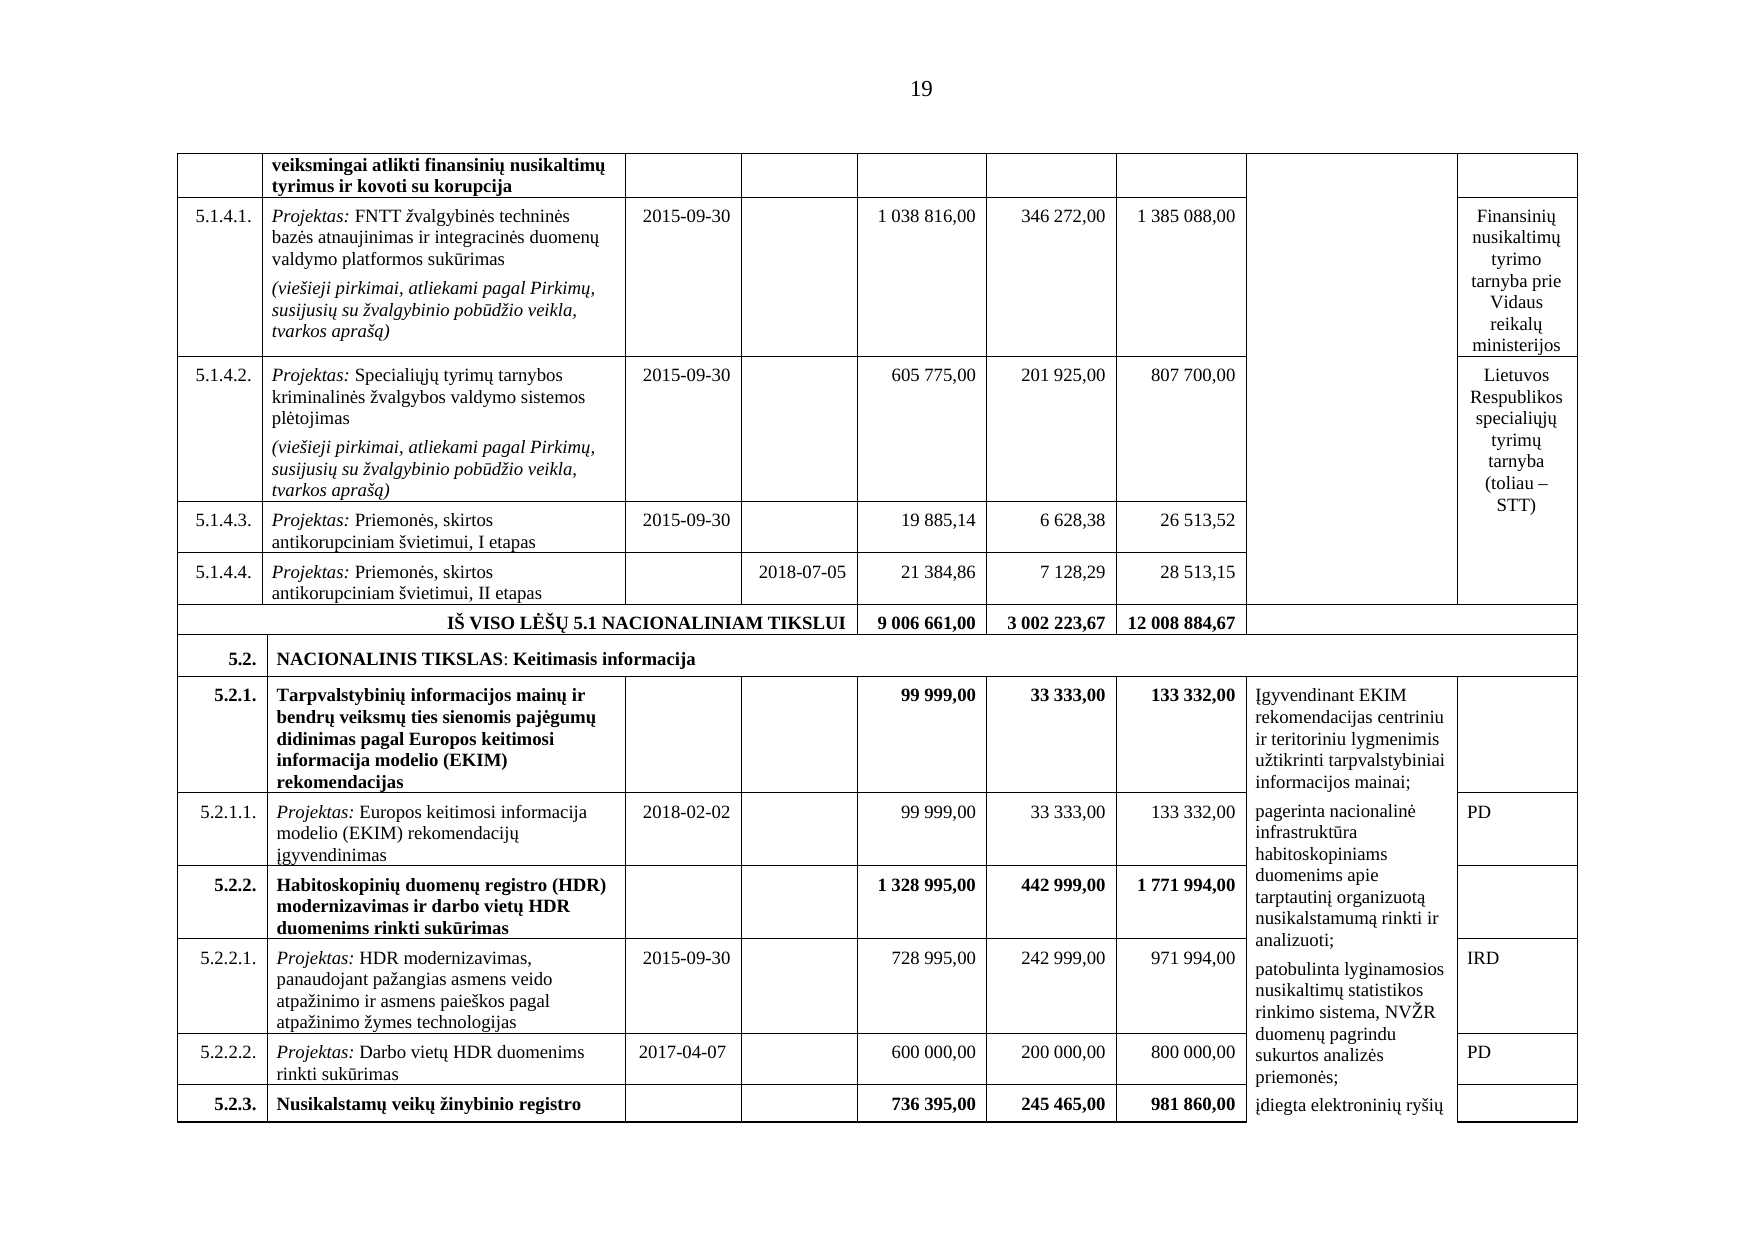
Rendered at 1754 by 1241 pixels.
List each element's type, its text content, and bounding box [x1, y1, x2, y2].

table_cell 1 038 816,00 [858, 198, 986, 356]
table_cell Nusikalstamų veikų žinybinio registro [268, 1085, 625, 1121]
table_cell 1 328 995,00 [858, 866, 986, 938]
table_cell 26 513,52 [1117, 502, 1246, 552]
table_cell Projektas: Priemonės, skirtos antikorupciniam švietimui, II etapas [263, 553, 625, 604]
table_cell 981 860,00 [1117, 1085, 1246, 1121]
table_cell 21 384,86 [858, 553, 986, 604]
table_cell [1458, 677, 1577, 792]
table_cell 5.1.4.3. [178, 502, 262, 552]
table_cell PD [1458, 793, 1577, 865]
table_cell 807 700,00 [1117, 357, 1246, 501]
table_cell Projektas: HDR modernizavimas, panaudojant pažangias asmens veido atpažinimo ir asmens paieškos pagal atpažinimo žymes technologijas [268, 939, 625, 1033]
table_cell Tarpvalstybinių informacijos mainų ir bendrų veiksmų ties sienomis pajėgumų didinimas pagal Europos keitimosi informacija modelio (EKIM) rekomendacijas [268, 677, 625, 792]
table_cell 99 999,00 [858, 677, 986, 792]
table_cell 2015-09-30 [626, 198, 741, 356]
table_cell 3 002 223,67 [987, 605, 1116, 634]
table_cell [1247, 154, 1457, 604]
table_cell IŠ VISO LĖŠŲ 5.1 NACIONALINIAM TIKSLUI [178, 605, 857, 634]
table_cell 1 385 088,00 [1117, 198, 1246, 356]
table_cell 605 775,00 [858, 357, 986, 501]
table_cell [742, 793, 857, 865]
table_cell 6 628,38 [987, 502, 1116, 552]
table_cell 1 771 994,00 [1117, 866, 1246, 938]
table_cell [626, 154, 741, 197]
table_cell Projektas: Specialiųjų tyrimų tarnybos kriminalinės žvalgybos valdymo sistemos plėtojimas (viešieji pirkimai, atliekami pagal Pirkimų, susijusių su žvalgybinio pobūdžio veikla, tvarkos aprašą) [263, 357, 625, 501]
table_cell 28 513,15 [1117, 553, 1246, 604]
table_cell [1117, 154, 1246, 197]
table_cell 99 999,00 [858, 793, 986, 865]
table_cell 2017-04-07 [626, 1034, 741, 1084]
table_cell 728 995,00 [858, 939, 986, 1033]
table_cell 971 994,00 [1117, 939, 1246, 1033]
table_cell Projektas: Priemonės, skirtos antikorupciniam švietimui, I etapas [263, 502, 625, 552]
table_cell [742, 154, 857, 197]
table_cell 5.2.1.1. [178, 793, 267, 865]
table_cell 9 006 661,00 [858, 605, 986, 634]
table_cell 5.1.4.1. [178, 198, 262, 356]
table_cell Habitoskopinių duomenų registro (HDR) modernizavimas ir darbo vietų HDR duomenims rinkti sukūrimas [268, 866, 625, 938]
table_cell 200 000,00 [987, 1034, 1116, 1084]
table_cell Projektas: Europos keitimosi informacija modelio (EKIM) rekomendacijų įgyvendinimas [268, 793, 625, 865]
table_cell 600 000,00 [858, 1034, 986, 1084]
table_cell 5.1.4.4. [178, 553, 262, 604]
table_cell Finansinių nusikaltimų tyrimo tarnyba prie Vidaus reikalų ministerijos [1458, 198, 1577, 356]
table_cell [858, 154, 986, 197]
table_cell NACIONALINIS TIKSLAS: Keitimasis informacija [268, 635, 1577, 676]
table_cell [1458, 154, 1577, 197]
table_cell 12 008 884,67 [1117, 605, 1246, 634]
table_cell 2015-09-30 [626, 502, 741, 552]
table_cell [742, 502, 857, 552]
table_cell 5.2.2. [178, 866, 267, 938]
table_cell Projektas: Darbo vietų HDR duomenims rinkti sukūrimas [268, 1034, 625, 1084]
table_cell [742, 198, 857, 356]
table_cell 5.1.4.2. [178, 357, 262, 501]
table_cell IRD [1458, 939, 1577, 1033]
table_cell [178, 154, 262, 197]
table_cell 800 000,00 [1117, 1034, 1246, 1084]
table_cell 7 128,29 [987, 553, 1116, 604]
table_cell 201 925,00 [987, 357, 1116, 501]
table_cell 2018-07-05 [742, 553, 857, 604]
table_cell 133 332,00 [1117, 793, 1246, 865]
table_cell 245 465,00 [987, 1085, 1116, 1121]
table_cell 5.2.2.1. [178, 939, 267, 1033]
table_cell 2018-02-02 [626, 793, 741, 865]
table_cell 442 999,00 [987, 866, 1116, 938]
table_cell [742, 677, 857, 792]
table_cell Įgyvendinant EKIM rekomendacijas centriniu ir teritoriniu lygmenimis užtikrinti tarpvalstybiniai informacijos mainai; pagerinta nacionalinė infrastruktūra habitoskopiniams duomenims apie tarptautinį organizuotą nusikalstamumą rinkti ir analizuoti; patobulinta lyginamosios nusikaltimų statistikos rinkimo sistema, NVŽR duomenų pagrindu sukurtos analizės priemonės; įdiegta elektroninių ryšių [1247, 677, 1457, 1121]
table_cell [1458, 1085, 1577, 1121]
table_cell [1458, 866, 1577, 938]
table_cell Projektas: FNTT žvalgybinės techninės bazės atnaujinimas ir integracinės duomenų valdymo platformos sukūrimas (viešieji pirkimai, atliekami pagal Pirkimų, susijusių su žvalgybinio pobūdžio veikla, tvarkos aprašą) [263, 198, 625, 356]
table_cell PD [1458, 1034, 1577, 1084]
table_cell [742, 866, 857, 938]
table_cell [987, 154, 1116, 197]
table_cell 2015-09-30 [626, 939, 741, 1033]
table_cell Lietuvos Respublikos specialiųjų tyrimų tarnyba (toliau –STT) [1458, 357, 1577, 604]
table_cell [1247, 605, 1577, 634]
table_cell 2015-09-30 [626, 357, 741, 501]
table_cell [626, 866, 741, 938]
table_cell veiksmingai atlikti finansinių nusikaltimų tyrimus ir kovoti su korupcija [263, 154, 625, 197]
table_cell 736 395,00 [858, 1085, 986, 1121]
table_cell [626, 553, 741, 604]
table_cell [742, 1085, 857, 1121]
table_cell [626, 1085, 741, 1121]
table_cell 5.2.2.2. [178, 1034, 267, 1084]
table_cell [742, 1034, 857, 1084]
table_cell 5.2. [178, 635, 267, 676]
table_cell 19 885,14 [858, 502, 986, 552]
table_cell 33 333,00 [987, 677, 1116, 792]
table_cell 33 333,00 [987, 793, 1116, 865]
table_cell [626, 677, 741, 792]
table_cell 242 999,00 [987, 939, 1116, 1033]
table_cell 5.2.3. [178, 1085, 267, 1121]
table_cell [742, 939, 857, 1033]
table_cell 5.2.1. [178, 677, 267, 792]
table_cell 346 272,00 [987, 198, 1116, 356]
table_cell 133 332,00 [1117, 677, 1246, 792]
table_cell [742, 357, 857, 501]
